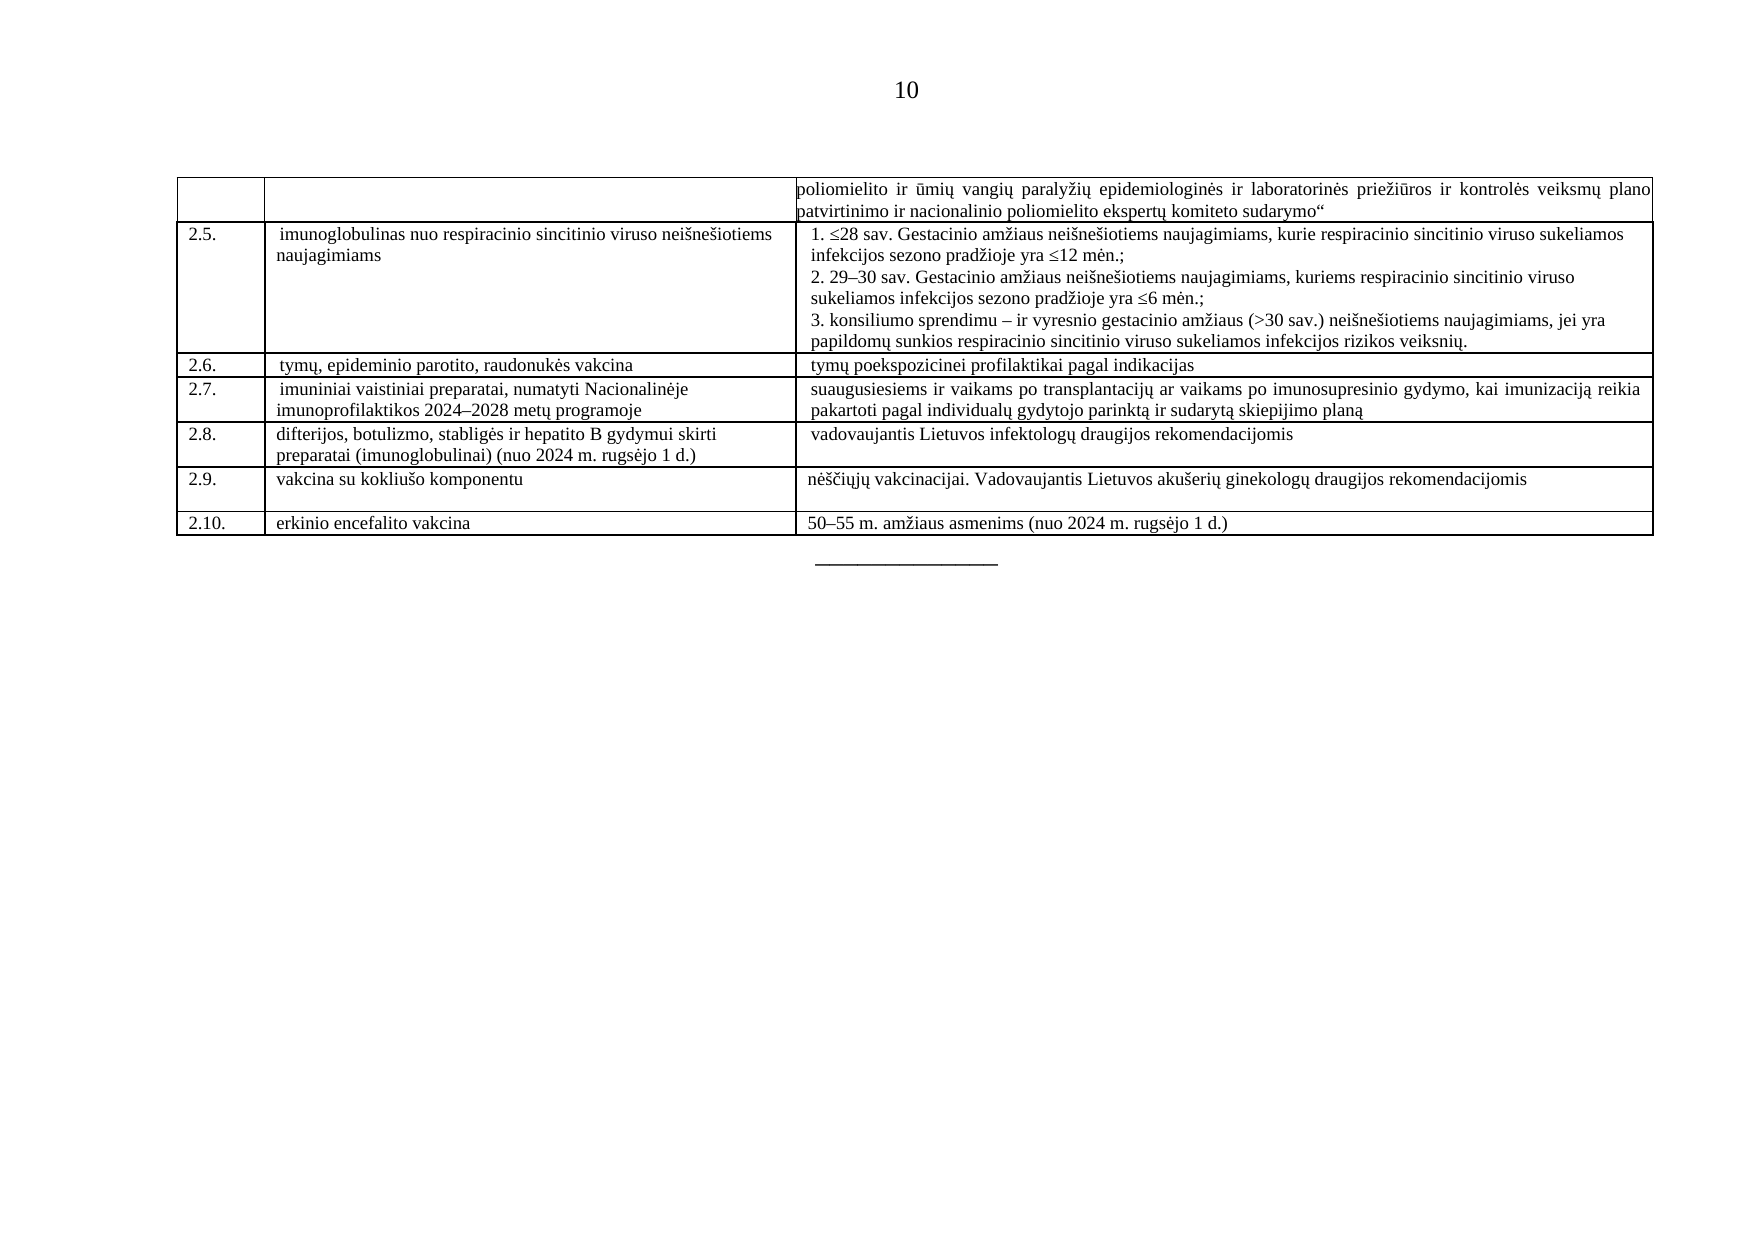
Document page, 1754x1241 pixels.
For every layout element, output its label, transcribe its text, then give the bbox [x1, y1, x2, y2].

table_cell suaugusiesiems ir vaikams po transplantacijų ar vaikams po imunosupresinio gydymo, kai imunizaciją reikia pakartoti pagal individualų gydytojo parinktą ir sudarytą skiepijimo planą [797, 378, 1652, 421]
table_cell 2.5. [178, 223, 264, 352]
table_cell imuniniai vaistiniai preparatai, numatyti Nacionalinėje imunoprofilaktikos 2024–2028 metų programoje [266, 378, 795, 421]
table_cell difterijos, botulizmo, stabligės ir hepatito B gydymui skirti preparatai (imunoglobulinai) (nuo 2024 m. rugsėjo 1 d.) [266, 423, 795, 466]
table_cell vakcina su kokliušo komponentu [266, 468, 795, 511]
table_cell 2.6. [178, 354, 264, 376]
table_cell imunoglobulinas nuo respiracinio sincitinio viruso neišnešiotiems naujagimiams [266, 223, 795, 352]
table_cell 2.7. [178, 378, 264, 421]
table_cell 2.8. [178, 423, 264, 466]
table_cell poliomielito ir ūmių vangių paralyžių epidemiologinės ir laboratorinės priežiūros ir kontrolės veiksmų plano patvirtinimo ir nacionalinio poliomielito ekspertų komiteto sudarymo“ [797, 178, 1652, 221]
table_cell 50–55 m. amžiaus asmenims (nuo 2024 m. rugsėjo 1 d.) [797, 512, 1652, 534]
table_cell erkinio encefalito vakcina [266, 512, 795, 534]
table_cell nėščiųjų vakcinacijai. Vadovaujantis Lietuvos akušerių ginekologų draugijos rekomendacijomis [797, 468, 1652, 511]
text _____________ [177, 536, 1636, 568]
table_cell 1. ≤28 sav. Gestacinio amžiaus neišnešiotiems naujagimiams, kurie respiracinio sincitinio viruso sukeliamos infekcijos sezono pradžioje yra ≤12 mėn.; 2. 29–30 sav. Gestacinio amžiaus neišnešiotiems naujagimiams, kuriems respiracinio sincitinio viruso sukeliamos infekcijos sezono pradžioje yra ≤6 mėn.; 3. konsiliumo sprendimu – ir vyresnio gestacinio amžiaus (>30 sav.) neišnešiotiems naujagimiams, jei yra papildomų sunkios respiracinio sincitinio viruso sukeliamos infekcijos rizikos veiksnių. [797, 223, 1652, 352]
table_cell 2.9. [178, 468, 264, 511]
table_cell vadovaujantis Lietuvos infektologų draugijos rekomendacijomis [797, 423, 1652, 466]
table_cell [265, 178, 796, 221]
table_cell tymų, epideminio parotito, raudonukės vakcina [266, 354, 795, 376]
table_cell tymų poekspozicinei profilaktikai pagal indikacijas [797, 354, 1652, 376]
table_cell [178, 178, 264, 221]
table_cell 2.10. [178, 512, 264, 534]
